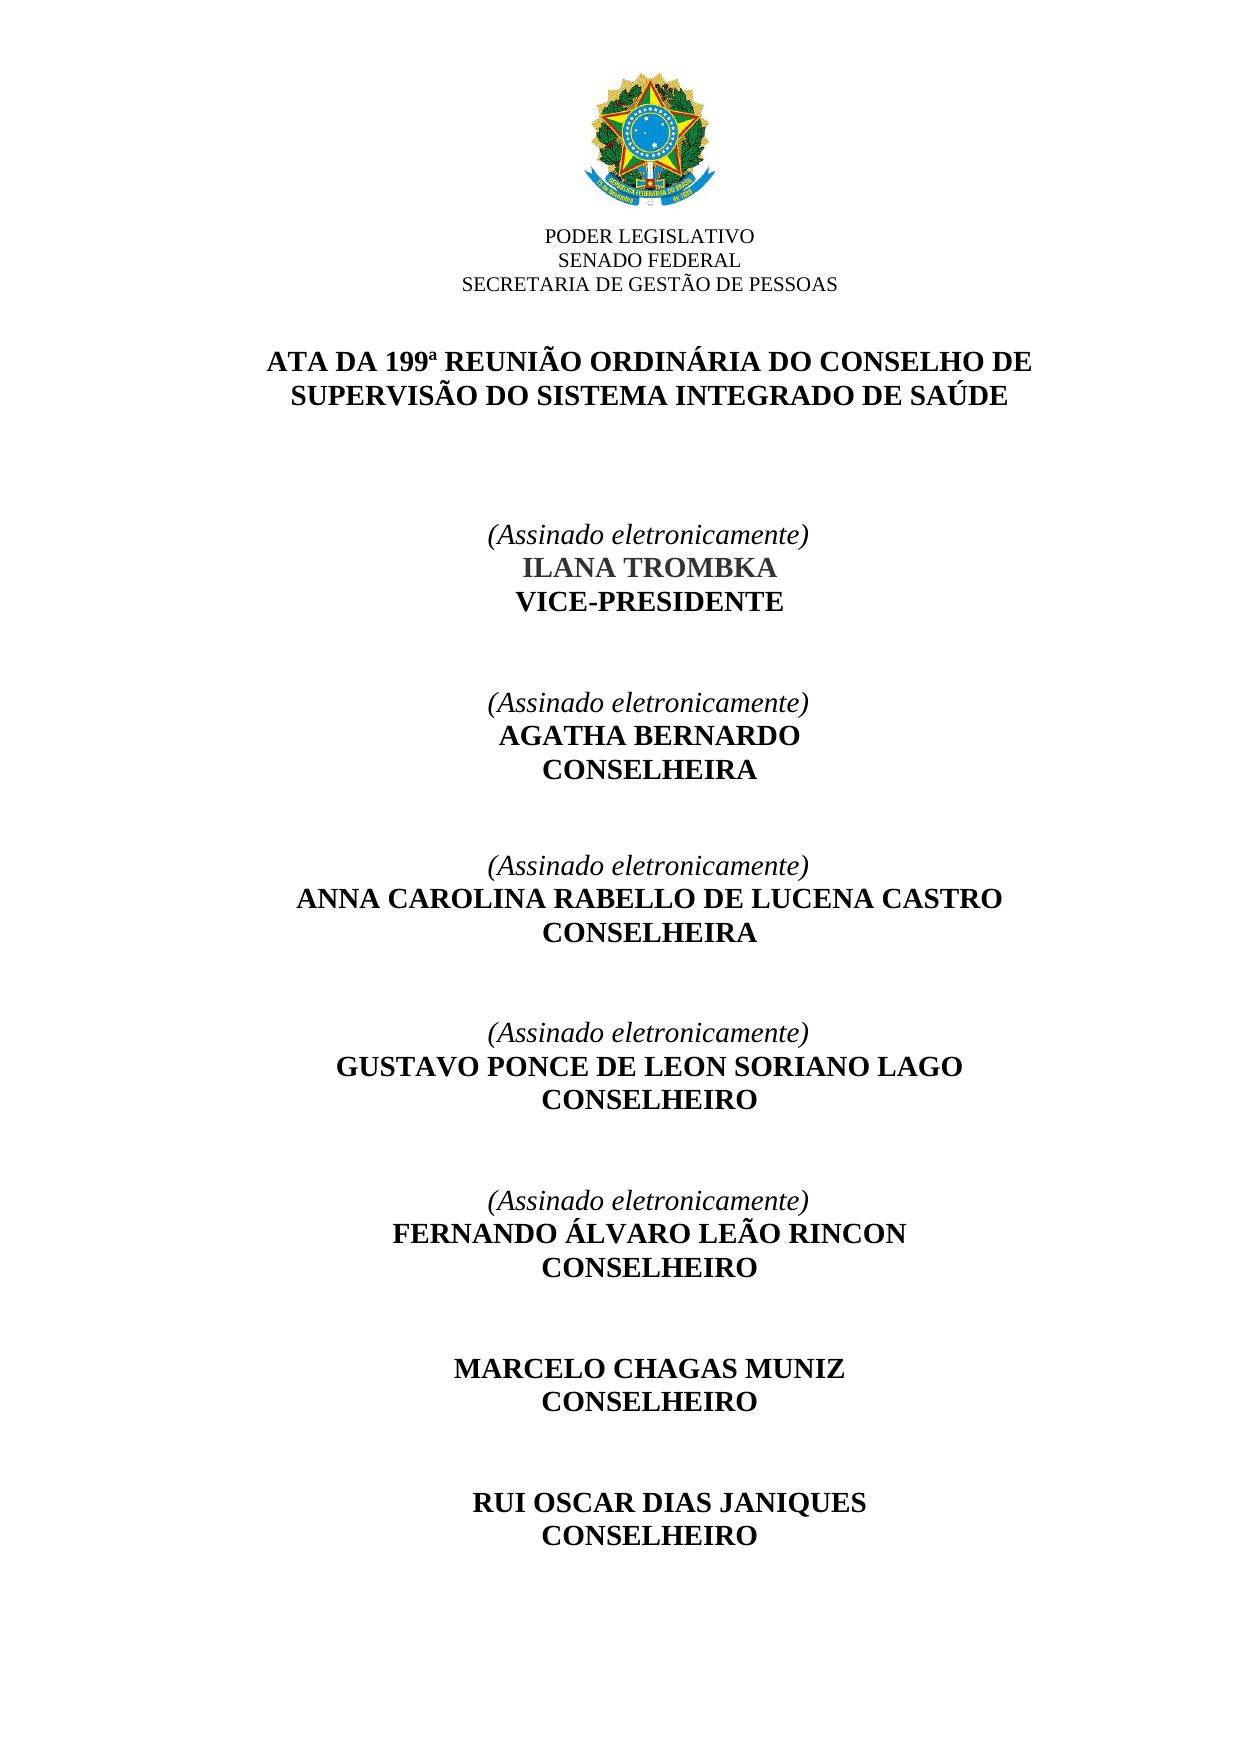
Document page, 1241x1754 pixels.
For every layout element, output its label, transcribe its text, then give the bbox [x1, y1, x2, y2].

text (Assinado eletronicamente) [177, 1015, 1122, 1049]
text (Assinado eletronicamente) [177, 517, 1122, 551]
text VICE-PRESIDENTE [177, 584, 1122, 618]
text RUI OSCAR DIAS JANIQUES [398, 1485, 1122, 1518]
text CONSELHEIRO [177, 1384, 1122, 1418]
text (Assinado eletronicamente) [177, 848, 1122, 881]
text AGATHA BERNARDO [177, 718, 1122, 752]
text CONSELHEIRA [177, 915, 1122, 948]
text CONSELHEIRO [177, 1518, 1122, 1552]
text CONSELHEIRO [177, 1250, 1122, 1284]
text MARCELO CHAGAS MUNIZ [177, 1351, 1122, 1384]
text FERNANDO ÁLVARO LEÃO RINCON [177, 1217, 1122, 1250]
text ILANA TROMBKA [177, 551, 1122, 584]
text GUSTAVO PONCE DE LEON SORIANO LAGO [177, 1049, 1122, 1082]
text (Assinado eletronicamente) [177, 685, 1122, 718]
text CONSELHEIRO [177, 1082, 1122, 1116]
text (Assinado eletronicamente) [177, 1183, 1122, 1217]
text ANNA CAROLINA RABELLO DE LUCENA CASTRO [177, 881, 1122, 915]
text CONSELHEIRA [177, 752, 1122, 785]
